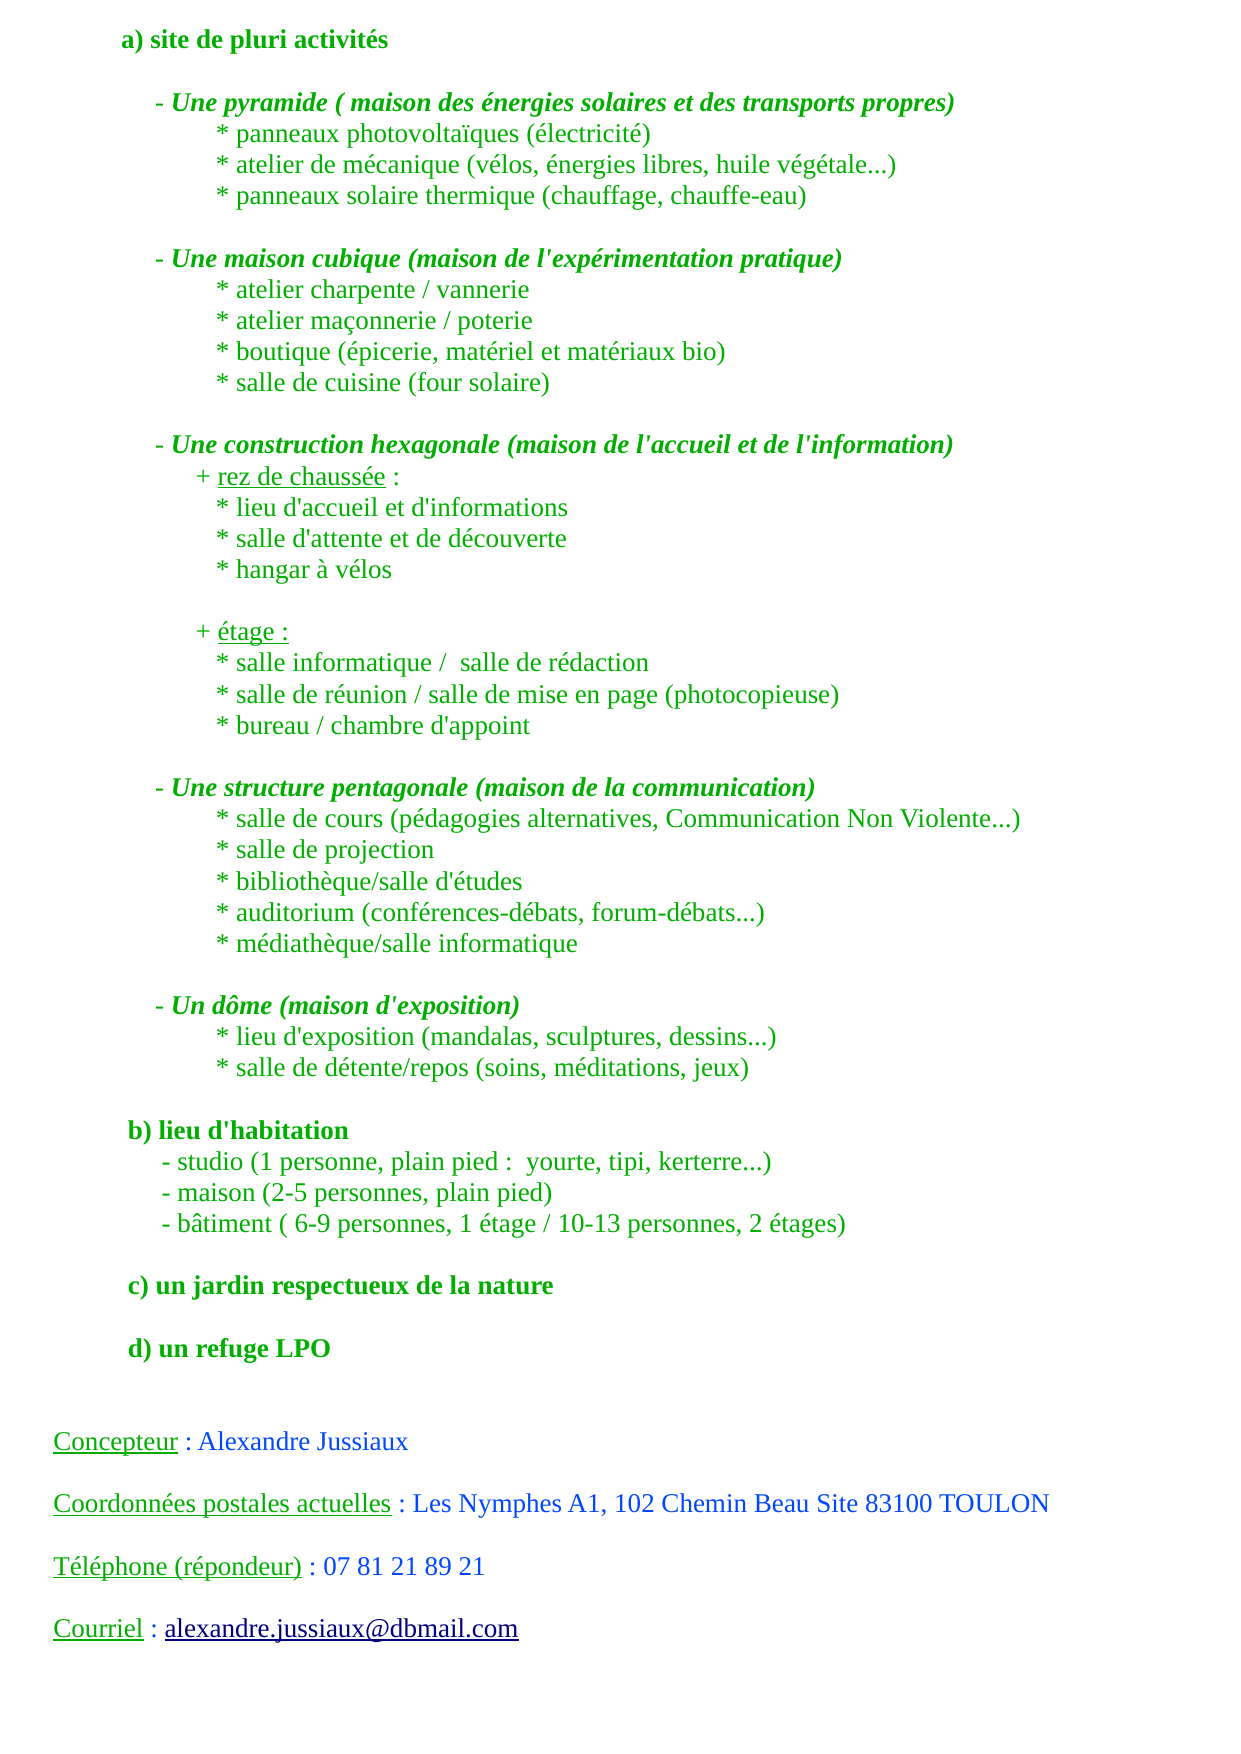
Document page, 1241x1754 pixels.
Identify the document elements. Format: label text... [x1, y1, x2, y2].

text - Une maison cubique (maison de l'expérimentation pratique) [53, 242, 1217, 273]
text * lieu d'accueil et d'informations [53, 491, 1217, 522]
text Courriel : alexandre.jussiaux@dbmail.com [53, 1612, 1217, 1643]
text Concepteur : Alexandre Jussiaux [53, 1425, 1217, 1456]
text a) site de pluri activités [53, 24, 1217, 55]
text c) un jardin respectueux de la nature [53, 1269, 1217, 1301]
text * atelier maçonnerie / poterie [53, 304, 1217, 335]
text * panneaux photovoltaïques (électricité) [53, 117, 1217, 148]
text - Une pyramide ( maison des énergies solaires et des transports propres) [53, 86, 1217, 117]
text b) lieu d'habitation [53, 1114, 1217, 1145]
text Téléphone (répondeur) : 07 81 21 89 21 [53, 1550, 1217, 1581]
text * bureau / chambre d'appoint [53, 709, 1217, 740]
text - maison (2-5 personnes, plain pied) [53, 1176, 1217, 1207]
text * bibliothèque/salle d'études [53, 864, 1217, 896]
text - bâtiment ( 6-9 personnes, 1 étage / 10-13 personnes, 2 étages) [53, 1207, 1217, 1238]
text * lieu d'exposition (mandalas, sculptures, dessins...) [53, 1020, 1217, 1051]
text * médiathèque/salle informatique [53, 927, 1217, 958]
text + rez de chaussée : [53, 460, 1217, 491]
text - studio (1 personne, plain pied : yourte, tipi, kerterre...) [53, 1145, 1217, 1176]
text * boutique (épicerie, matériel et matériaux bio) [53, 335, 1217, 366]
text * atelier charpente / vannerie [53, 273, 1217, 304]
text * hangar à vélos [53, 553, 1217, 584]
text * atelier de mécanique (vélos, énergies libres, huile végétale...) [53, 148, 1217, 179]
text * salle informatique / salle de rédaction [53, 647, 1217, 678]
text * panneaux solaire thermique (chauffage, chauffe-eau) [53, 179, 1217, 211]
text * salle d'attente et de découverte [53, 522, 1217, 553]
text * salle de projection [53, 833, 1217, 864]
text * salle de cuisine (four solaire) [53, 366, 1217, 397]
text * auditorium (conférences-débats, forum-débats...) [53, 896, 1217, 927]
text * salle de réunion / salle de mise en page (photocopieuse) [53, 678, 1217, 709]
text - Une structure pentagonale (maison de la communication) [53, 771, 1217, 802]
text Coordonnées postales actuelles : Les Nymphes A1, 102 Chemin Beau Site 83100 TOULON [53, 1487, 1217, 1519]
text - Une construction hexagonale (maison de l'accueil et de l'information) [53, 428, 1217, 460]
text * salle de cours (pédagogies alternatives, Communication Non Violente...) [53, 802, 1217, 833]
text - Un dôme (maison d'exposition) [53, 989, 1217, 1020]
text + étage : [53, 615, 1217, 647]
text * salle de détente/repos (soins, méditations, jeux) [53, 1051, 1217, 1083]
text d) un refuge LPO [53, 1332, 1217, 1363]
